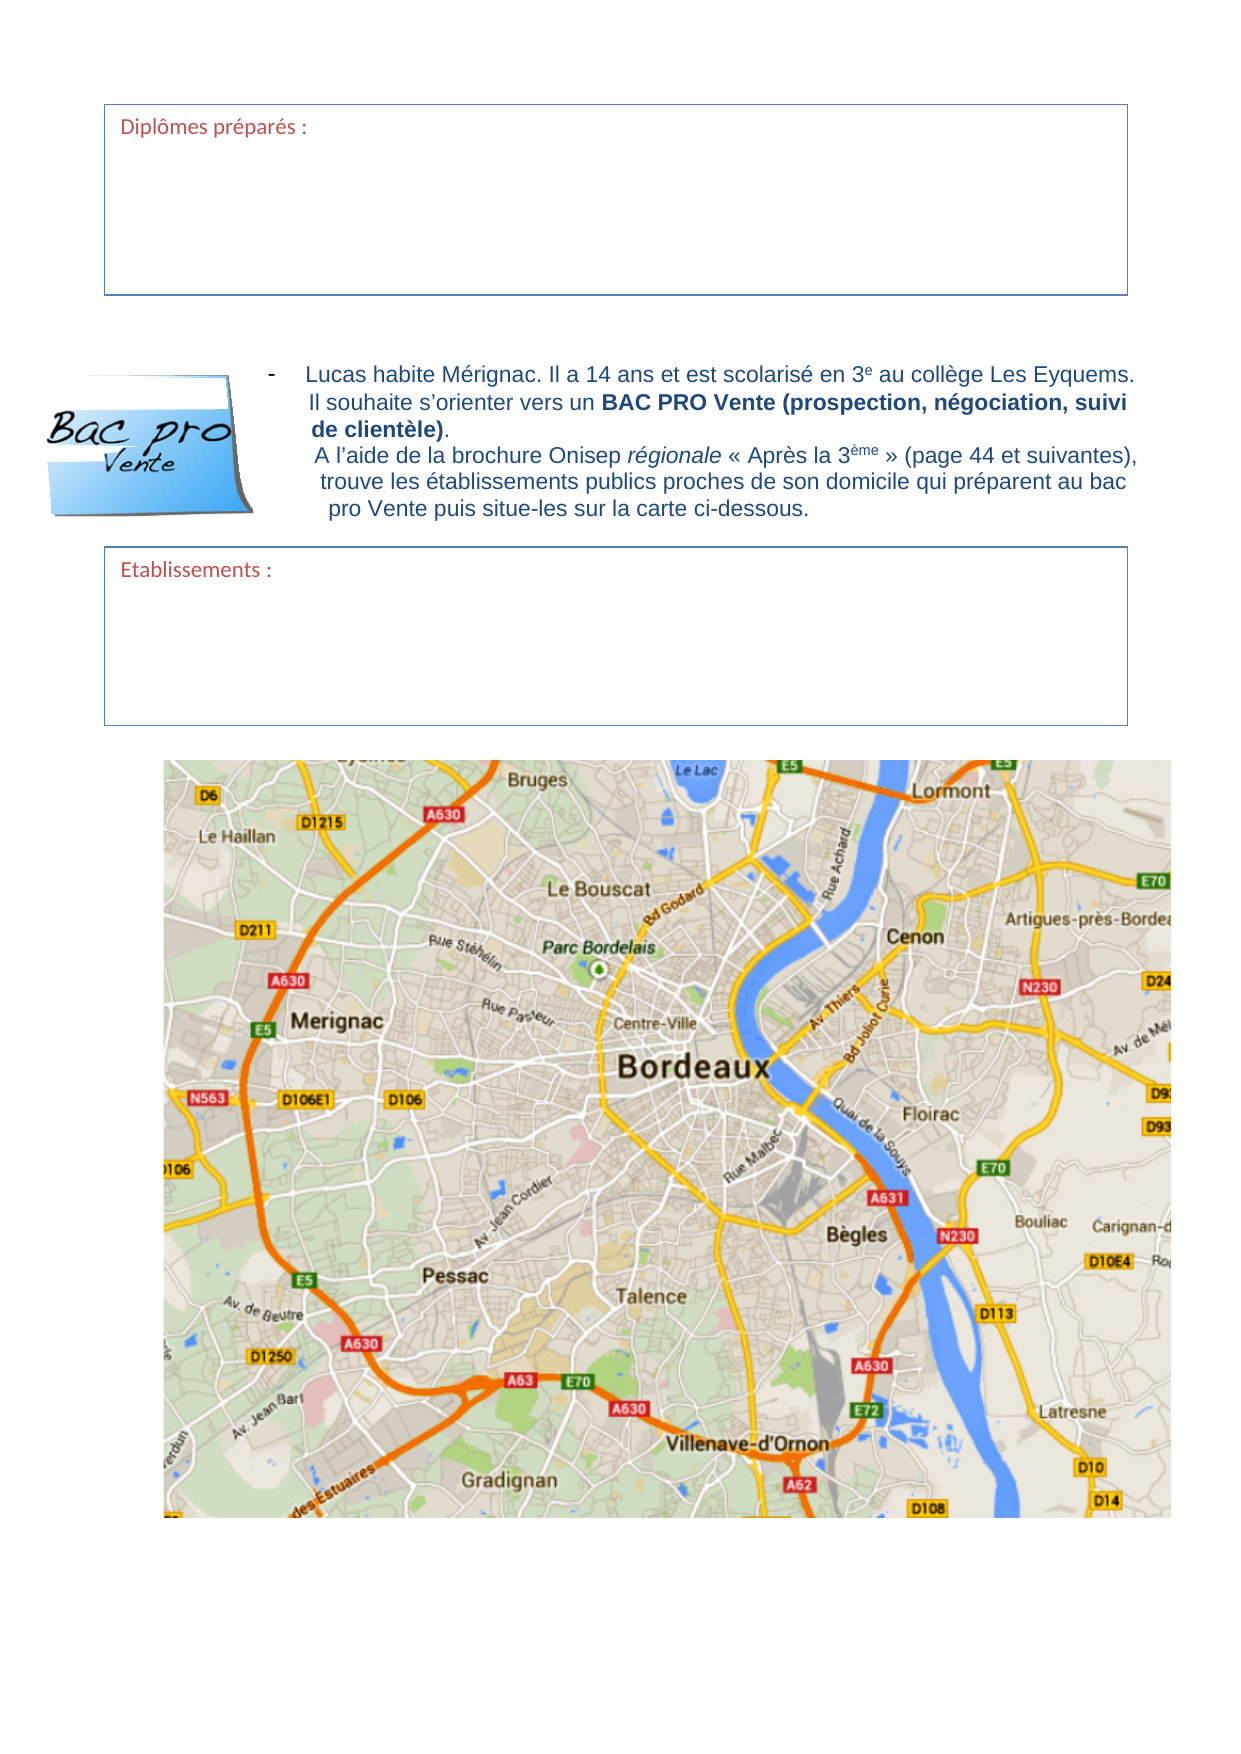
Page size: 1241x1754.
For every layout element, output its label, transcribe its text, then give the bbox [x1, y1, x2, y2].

text Etablissements : [120, 555, 1112, 583]
list Diplômes préparés : [120, 112, 1112, 140]
picture [163, 760, 1172, 1518]
picture [46, 375, 254, 517]
text A l’aide de la brochure Onisep régionale « Après la 3ème » (page 44 et suivantes), trouve les établissements publics proches de son domicile qui préparent au bac pro Vente puis situe-les sur la carte ci-dessous. [164, 442, 1152, 521]
list Lucas habite Mérignac. Il a 14 ans et est scolarisé en 3e au collège Les Eyquems. Il souhaite s’orienter vers un BAC PRO Vente (prospection, négociation, suivi de clientèle). [126, 359, 1152, 442]
